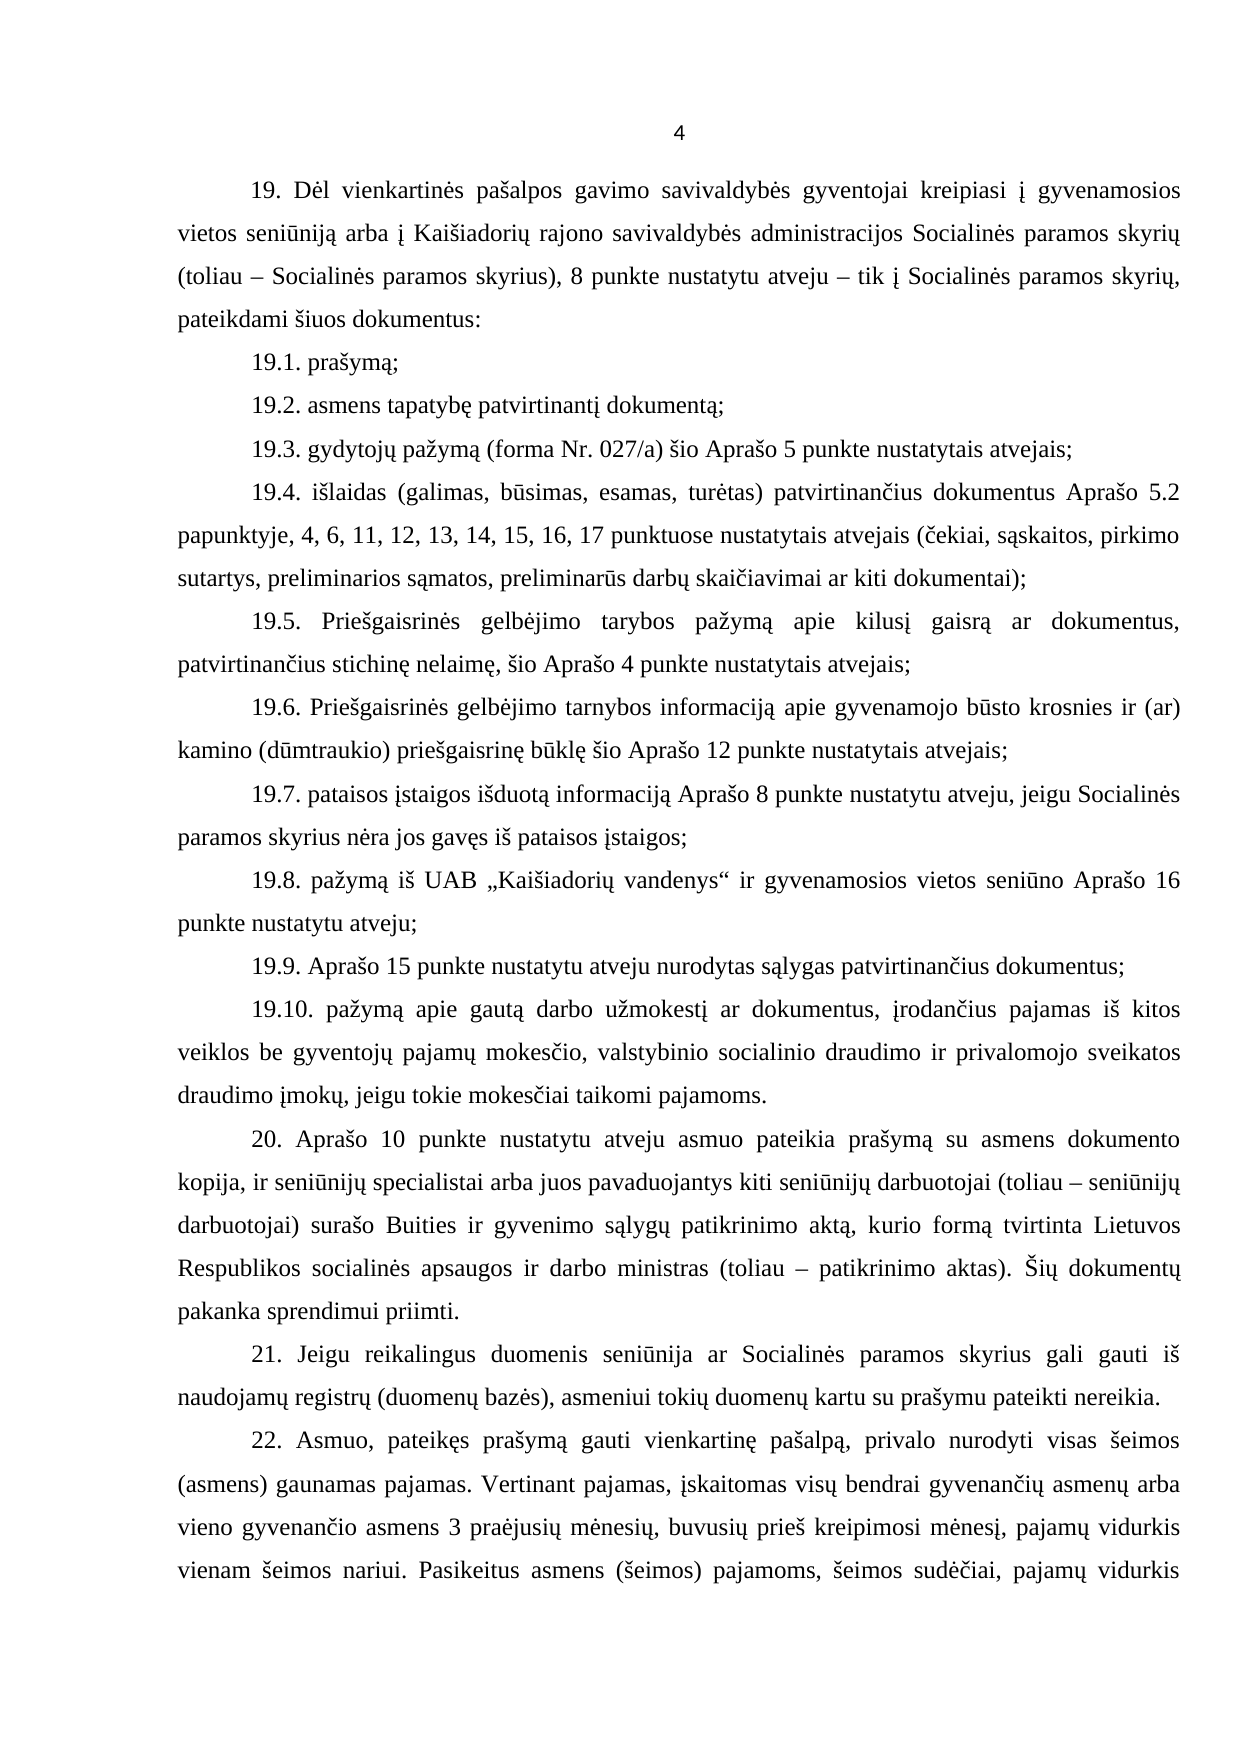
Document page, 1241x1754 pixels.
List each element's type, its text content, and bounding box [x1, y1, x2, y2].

text 19.3. gydytojų pažymą (forma Nr. 027/a) šio Aprašo 5 punkte nustatytais atvejais; [177, 434, 1181, 462]
text 19.1. prašymą; [177, 347, 1181, 376]
text 19.2. asmens tapatybę patvirtinantį dokumentą; [177, 391, 1181, 419]
text 20. Aprašo 10 punkte nustatytu atveju asmuo pateikia prašymą su asmens dokumento kopija, ir seniūnijų specialistai arba juos pavaduojantys kiti seniūnijų darbuotojai (toliau – seniūnijų darbuotojai) surašo Buities ir gyvenimo sąlygų patikrinimo aktą, kurio formą tvirtinta Lietuvos Respublikos socialinės apsaugos ir darbo ministras (toliau – patikrinimo aktas). Šių dokumentų pakanka sprendimui priimti. [177, 1124, 1181, 1325]
text 22. Asmuo, pateikęs prašymą gauti vienkartinę pašalpą, privalo nurodyti visas šeimos (asmens) gaunamas pajamas. Vertinant pajamas, įskaitomas visų bendrai gyvenančių asmenų arba vieno gyvenančio asmens 3 praėjusių mėnesių, buvusių prieš kreipimosi mėnesį, pajamų vidurkis vienam šeimos nariui. Pasikeitus asmens (šeimos) pajamoms, šeimos sudėčiai, pajamų vidurkis [177, 1426, 1181, 1584]
text 21. Jeigu reikalingus duomenis seniūnija ar Socialinės paramos skyrius gali gauti iš naudojamų registrų (duomenų bazės), asmeniui tokių duomenų kartu su prašymu pateikti nereikia. [177, 1339, 1181, 1411]
text 19.5. Priešgaisrinės gelbėjimo tarybos pažymą apie kilusį gaisrą ar dokumentus, patvirtinančius stichinę nelaimę, šio Aprašo 4 punkte nustatytais atvejais; [177, 606, 1181, 678]
text 19.10. pažymą apie gautą darbo užmokestį ar dokumentus, įrodančius pajamas iš kitos veiklos be gyventojų pajamų mokesčio, valstybinio socialinio draudimo ir privalomojo sveikatos draudimo įmokų, jeigu tokie mokesčiai taikomi pajamoms. [177, 994, 1181, 1109]
text 19. Dėl vienkartinės pašalpos gavimo savivaldybės gyventojai kreipiasi į gyvenamosios vietos seniūniją arba į Kaišiadorių rajono savivaldybės administracijos Socialinės paramos skyrių (toliau – Socialinės paramos skyrius), 8 punkte nustatytu atveju – tik į Socialinės paramos skyrių, pateikdami šiuos dokumentus: [177, 175, 1181, 333]
text 19.6. Priešgaisrinės gelbėjimo tarnybos informaciją apie gyvenamojo būsto krosnies ir (ar) kamino (dūmtraukio) priešgaisrinę būklę šio Aprašo 12 punkte nustatytais atvejais; [177, 692, 1181, 764]
text 19.9. Aprašo 15 punkte nustatytu atveju nurodytas sąlygas patvirtinančius dokumentus; [177, 951, 1181, 980]
text 19.8. pažymą iš UAB „Kaišiadorių vandenys“ ir gyvenamosios vietos seniūno Aprašo 16 punkte nustatytu atveju; [177, 865, 1181, 937]
text 19.7. pataisos įstaigos išduotą informaciją Aprašo 8 punkte nustatytu atveju, jeigu Socialinės paramos skyrius nėra jos gavęs iš pataisos įstaigos; [177, 779, 1181, 851]
text 19.4. išlaidas (galimas, būsimas, esamas, turėtas) patvirtinančius dokumentus Aprašo 5.2 papunktyje, 4, 6, 11, 12, 13, 14, 15, 16, 17 punktuose nustatytais atvejais (čekiai, sąskaitos, pirkimo sutartys, preliminarios sąmatos, preliminarūs darbų skaičiavimai ar kiti dokumentai); [177, 477, 1181, 592]
